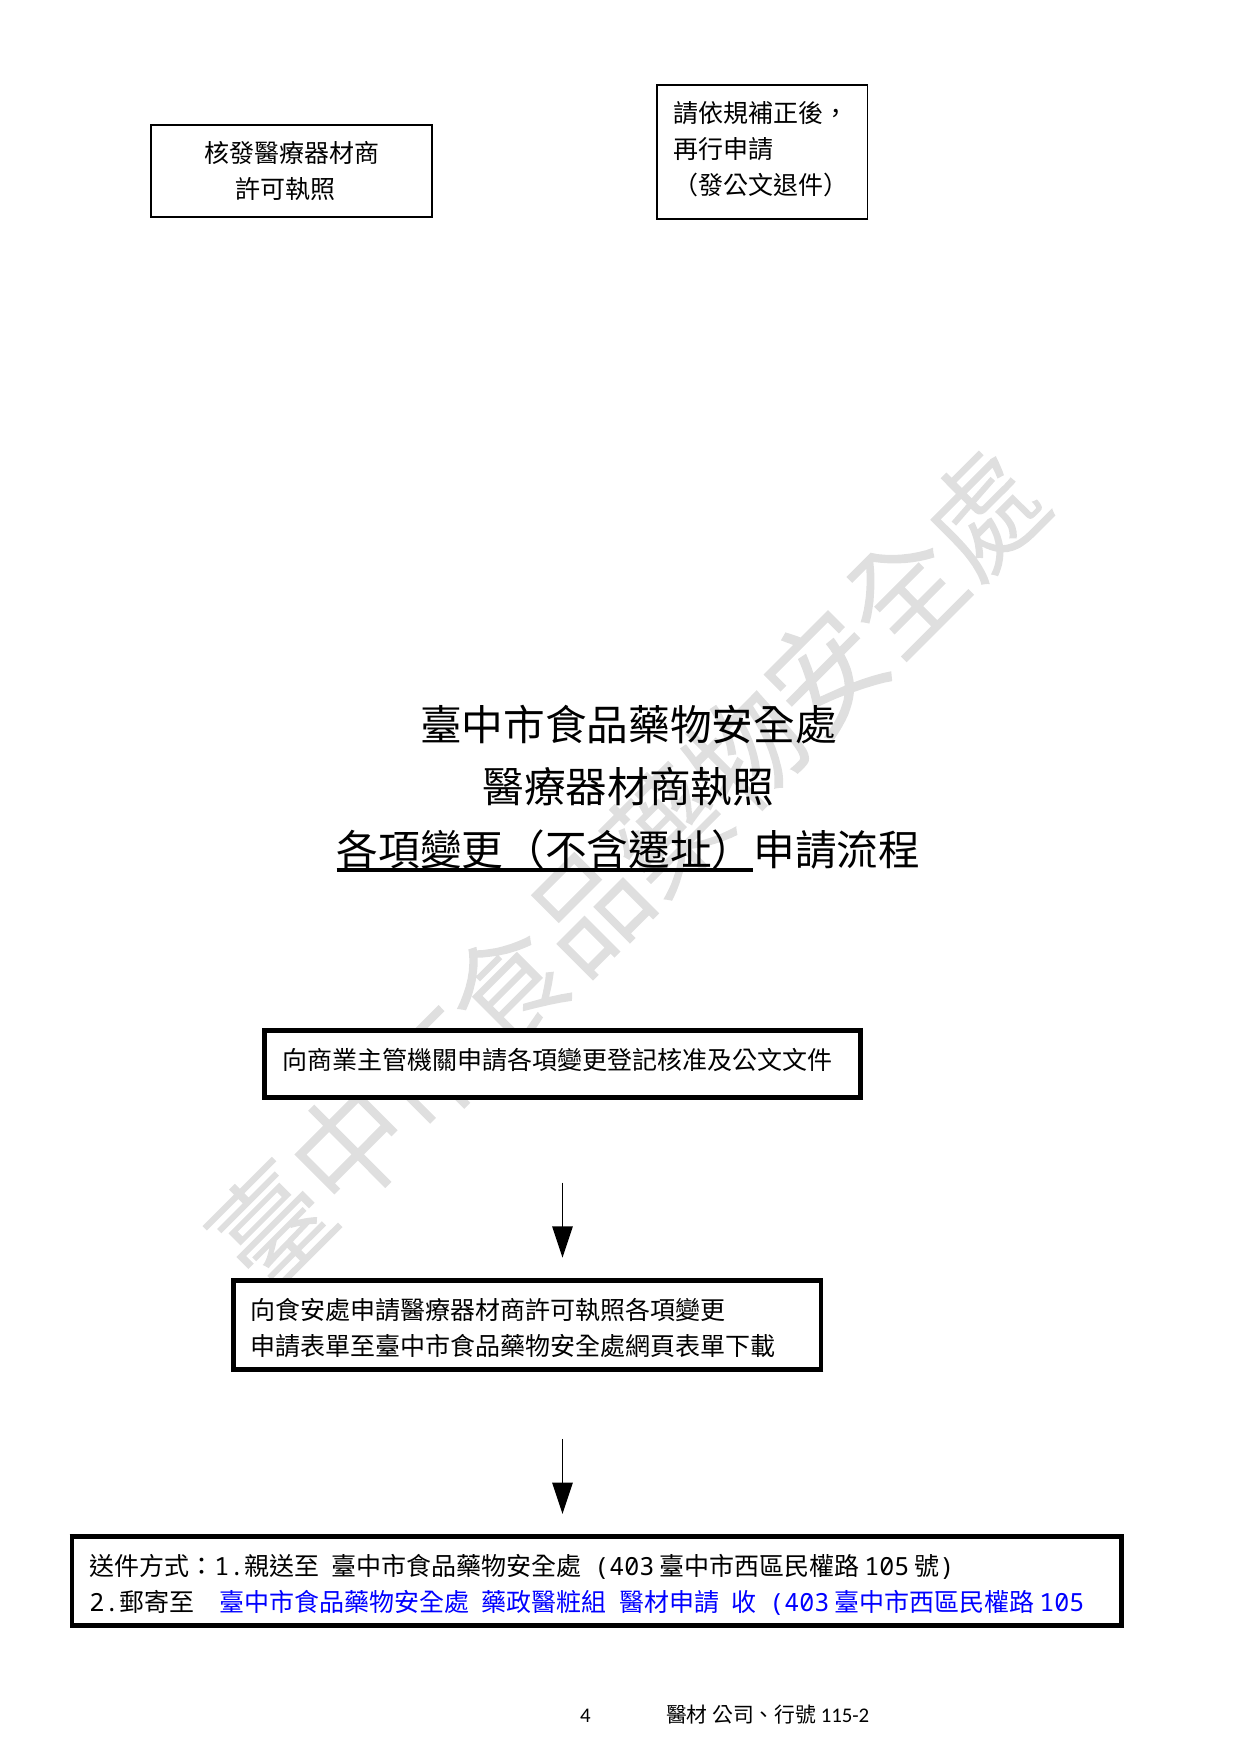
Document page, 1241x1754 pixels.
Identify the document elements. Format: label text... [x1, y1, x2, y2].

text 2.郵寄至 臺中市食品藥物安全處 藥政醫粧組 醫材申請 收 (403臺中市西區民權路105號) [89, 1582, 1104, 1616]
text 臺中市食品藥物安全處 [75, 680, 814, 743]
text 向商業主管機關申請各項變更登記核准及公文文件 [282, 1040, 843, 1076]
text 醫療器材商執照 [529, 774, 548, 805]
text 醫療器材商執照 [491, 793, 515, 802]
text 核發醫療器材商 許可執照 [167, 133, 416, 206]
text 臺中市食品藥物安全處 [802, 715, 832, 740]
text 向食安處申請醫療器材商許可執照各項變更 [251, 1290, 804, 1327]
text 醫療器材商執照 [702, 759, 716, 801]
text 醫療器材商執照 [643, 789, 654, 805]
text 申請表單至臺中市食品藥物安全處網頁表單下載 [251, 1327, 804, 1360]
text 再行申請 [673, 129, 852, 166]
text 醫療器材商執照 [715, 743, 1181, 805]
text 送件方式：1.親送至 臺中市食品藥物安全處 (403臺中市西區民權路105號) [89, 1546, 1104, 1582]
text 臺中市食品藥物安全處 [834, 680, 1181, 743]
text 各項變更（不含遷址）申請流程 [700, 843, 721, 868]
text 臺中市食品藥物安全處 [742, 714, 764, 743]
text 各項變更（不含遷址）申請流程 [609, 805, 644, 847]
text 醫療器材商執照 [75, 743, 701, 805]
text 各項變更（不含遷址）申請流程 [666, 805, 1181, 868]
text （發公文退件） [673, 166, 852, 202]
text 醫療器材商執照 [576, 787, 597, 805]
text 醫療器材商執照 [726, 784, 747, 805]
text 臺中市食品藥物安全處 [817, 680, 844, 695]
text 請依規補正後， [673, 93, 852, 129]
text 臺中市食品藥物安全處 [817, 696, 844, 722]
text 醫療器材商執照 [657, 787, 667, 801]
text 各項變更（不含遷址）申請流程 [75, 805, 636, 868]
text 各項變更（不含遷址）申請流程 [646, 810, 664, 828]
